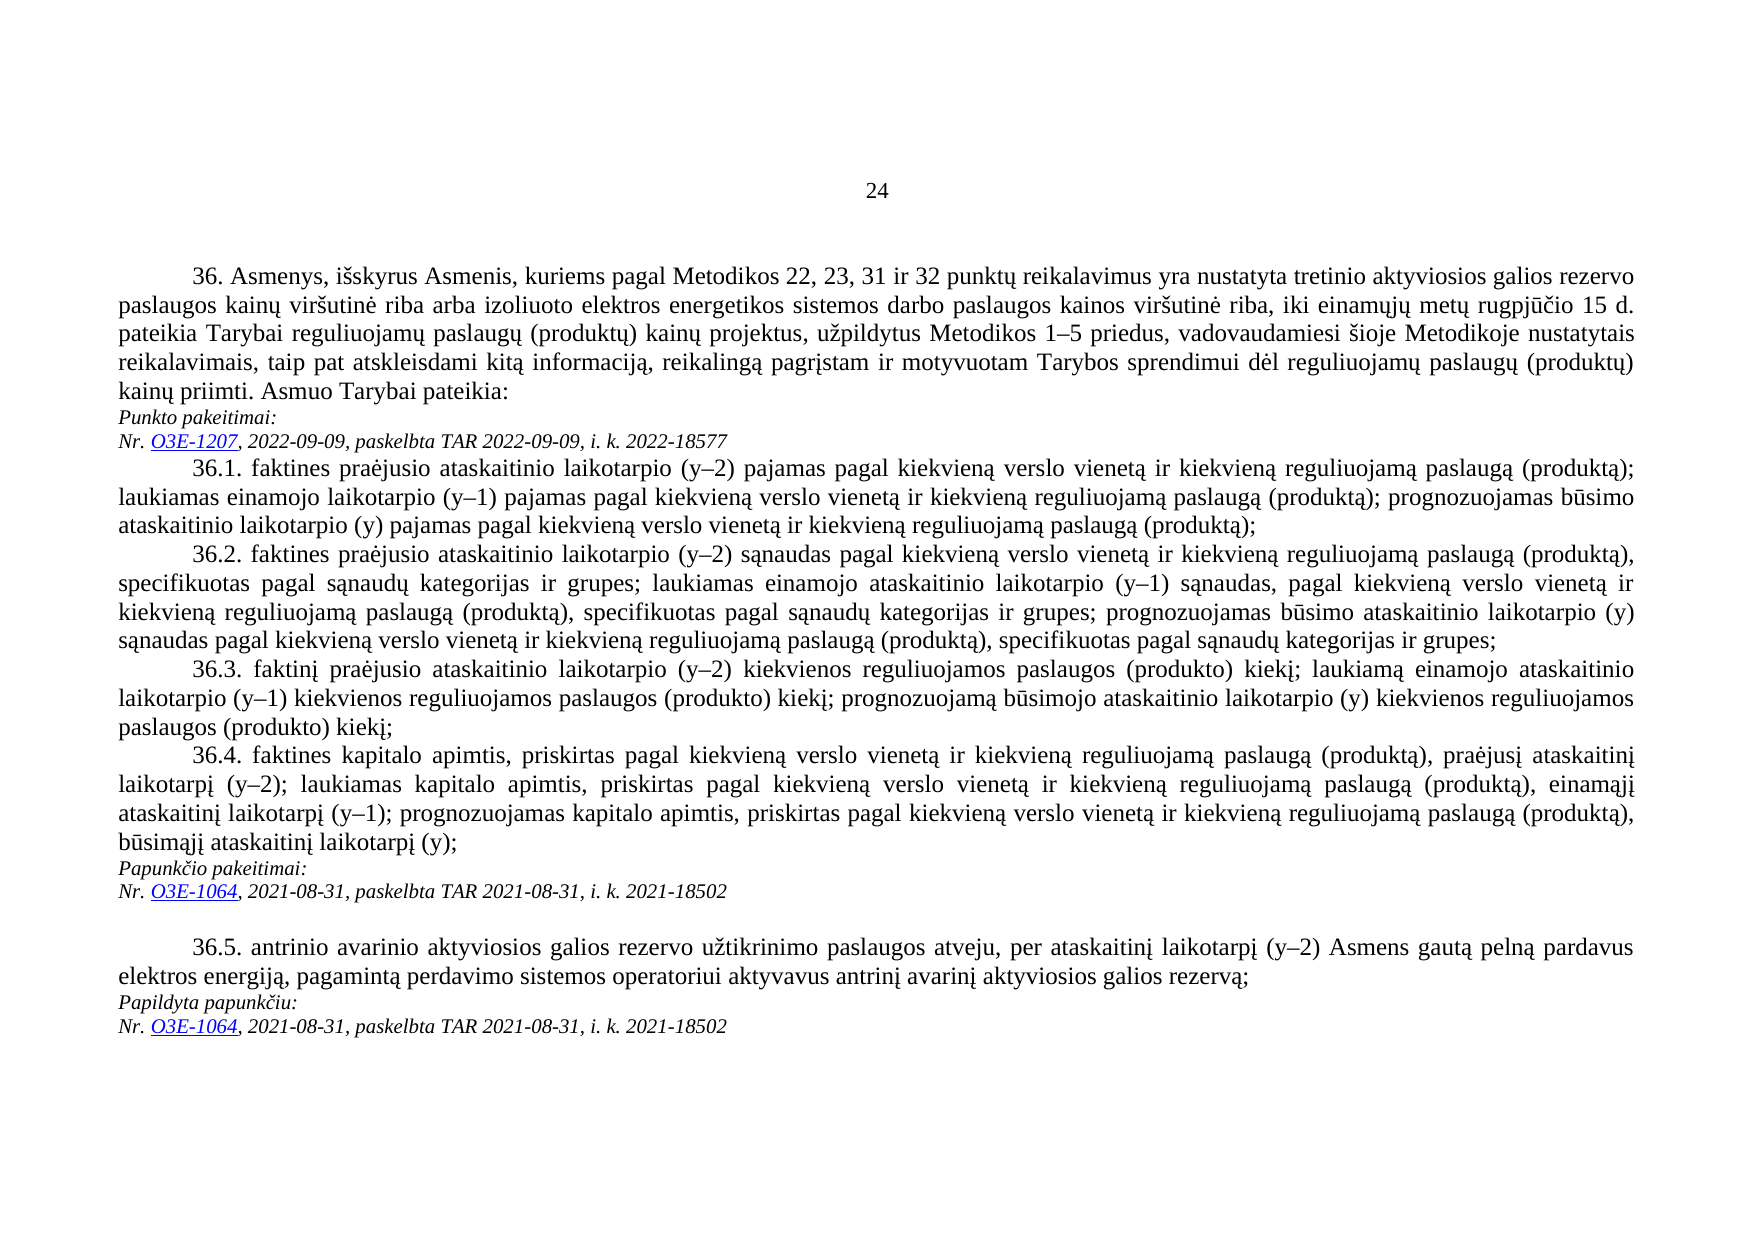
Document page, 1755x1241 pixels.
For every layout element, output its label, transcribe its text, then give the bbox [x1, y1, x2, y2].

text Nr. O3E-1064, 2021-08-31, paskelbta TAR 2021-08-31, i. k. 2021-18502 [118, 879, 1636, 903]
text Papunkčio pakeitimai: [118, 855, 1636, 879]
text 36.4. faktines kapitalo apimtis, priskirtas pagal kiekvieną verslo vienetą ir kiekvieną reguliuojamą paslaugą (produktą), praėjusį ataskaitinį laikotarpį (y–2); laukiamas kapitalo apimtis, priskirtas pagal kiekvieną verslo vienetą ir kiekvieną reguliuojamą paslaugą (produktą), einamąjį ataskaitinį laikotarpį (y–1); prognozuojamas kapitalo apimtis, priskirtas pagal kiekvieną verslo vienetą ir kiekvieną reguliuojamą paslaugą (produktą), būsimąjį ataskaitinį laikotarpį (y); [118, 740, 1636, 855]
text Punkto pakeitimai: [118, 405, 1636, 429]
text 36.2. faktines praėjusio ataskaitinio laikotarpio (y–2) sąnaudas pagal kiekvieną verslo vienetą ir kiekvieną reguliuojamą paslaugą (produktą), specifikuotas pagal sąnaudų kategorijas ir grupes; laukiamas einamojo ataskaitinio laikotarpio (y–1) sąnaudas, pagal kiekvieną verslo vienetą ir kiekvieną reguliuojamą paslaugą (produktą), specifikuotas pagal sąnaudų kategorijas ir grupes; prognozuojamas būsimo ataskaitinio laikotarpio (y) sąnaudas pagal kiekvieną verslo vienetą ir kiekvieną reguliuojamą paslaugą (produktą), specifikuotas pagal sąnaudų kategorijas ir grupes; [118, 539, 1636, 654]
text Nr. O3E-1207, 2022-09-09, paskelbta TAR 2022-09-09, i. k. 2022-18577 [118, 429, 1636, 453]
text 36.3. faktinį praėjusio ataskaitinio laikotarpio (y–2) kiekvienos reguliuojamos paslaugos (produkto) kiekį; laukiamą einamojo ataskaitinio laikotarpio (y–1) kiekvienos reguliuojamos paslaugos (produkto) kiekį; prognozuojamą būsimojo ataskaitinio laikotarpio (y) kiekvienos reguliuojamos paslaugos (produkto) kiekį; [118, 654, 1636, 740]
text 36. Asmenys, išskyrus Asmenis, kuriems pagal Metodikos 22, 23, 31 ir 32 punktų reikalavimus yra nustatyta tretinio aktyviosios galios rezervo paslaugos kainų viršutinė riba arba izoliuoto elektros energetikos sistemos darbo paslaugos kainos viršutinė riba, iki einamųjų metų rugpjūčio 15 d. pateikia Tarybai reguliuojamų paslaugų (produktų) kainų projektus, užpildytus Metodikos 1‒5 priedus, vadovaudamiesi šioje Metodikoje nustatytais reikalavimais, taip pat atskleisdami kitą informaciją, reikalingą pagrįstam ir motyvuotam Tarybos sprendimui dėl reguliuojamų paslaugų (produktų) kainų priimti. Asmuo Tarybai pateikia: [118, 261, 1636, 405]
text Papildyta papunkčiu: [118, 990, 1636, 1014]
text 36.5. antrinio avarinio aktyviosios galios rezervo užtikrinimo paslaugos atveju, per ataskaitinį laikotarpį (y–2) Asmens gautą pelną pardavus elektros energiją, pagamintą perdavimo sistemos operatoriui aktyvavus antrinį avarinį aktyviosios galios rezervą; [118, 932, 1636, 990]
text 36.1. faktines praėjusio ataskaitinio laikotarpio (y–2) pajamas pagal kiekvieną verslo vienetą ir kiekvieną reguliuojamą paslaugą (produktą); laukiamas einamojo laikotarpio (y–1) pajamas pagal kiekvieną verslo vienetą ir kiekvieną reguliuojamą paslaugą (produktą); prognozuojamas būsimo ataskaitinio laikotarpio (y) pajamas pagal kiekvieną verslo vienetą ir kiekvieną reguliuojamą paslaugą (produktą); [118, 453, 1636, 539]
text Nr. O3E-1064, 2021-08-31, paskelbta TAR 2021-08-31, i. k. 2021-18502 [118, 1014, 1636, 1038]
